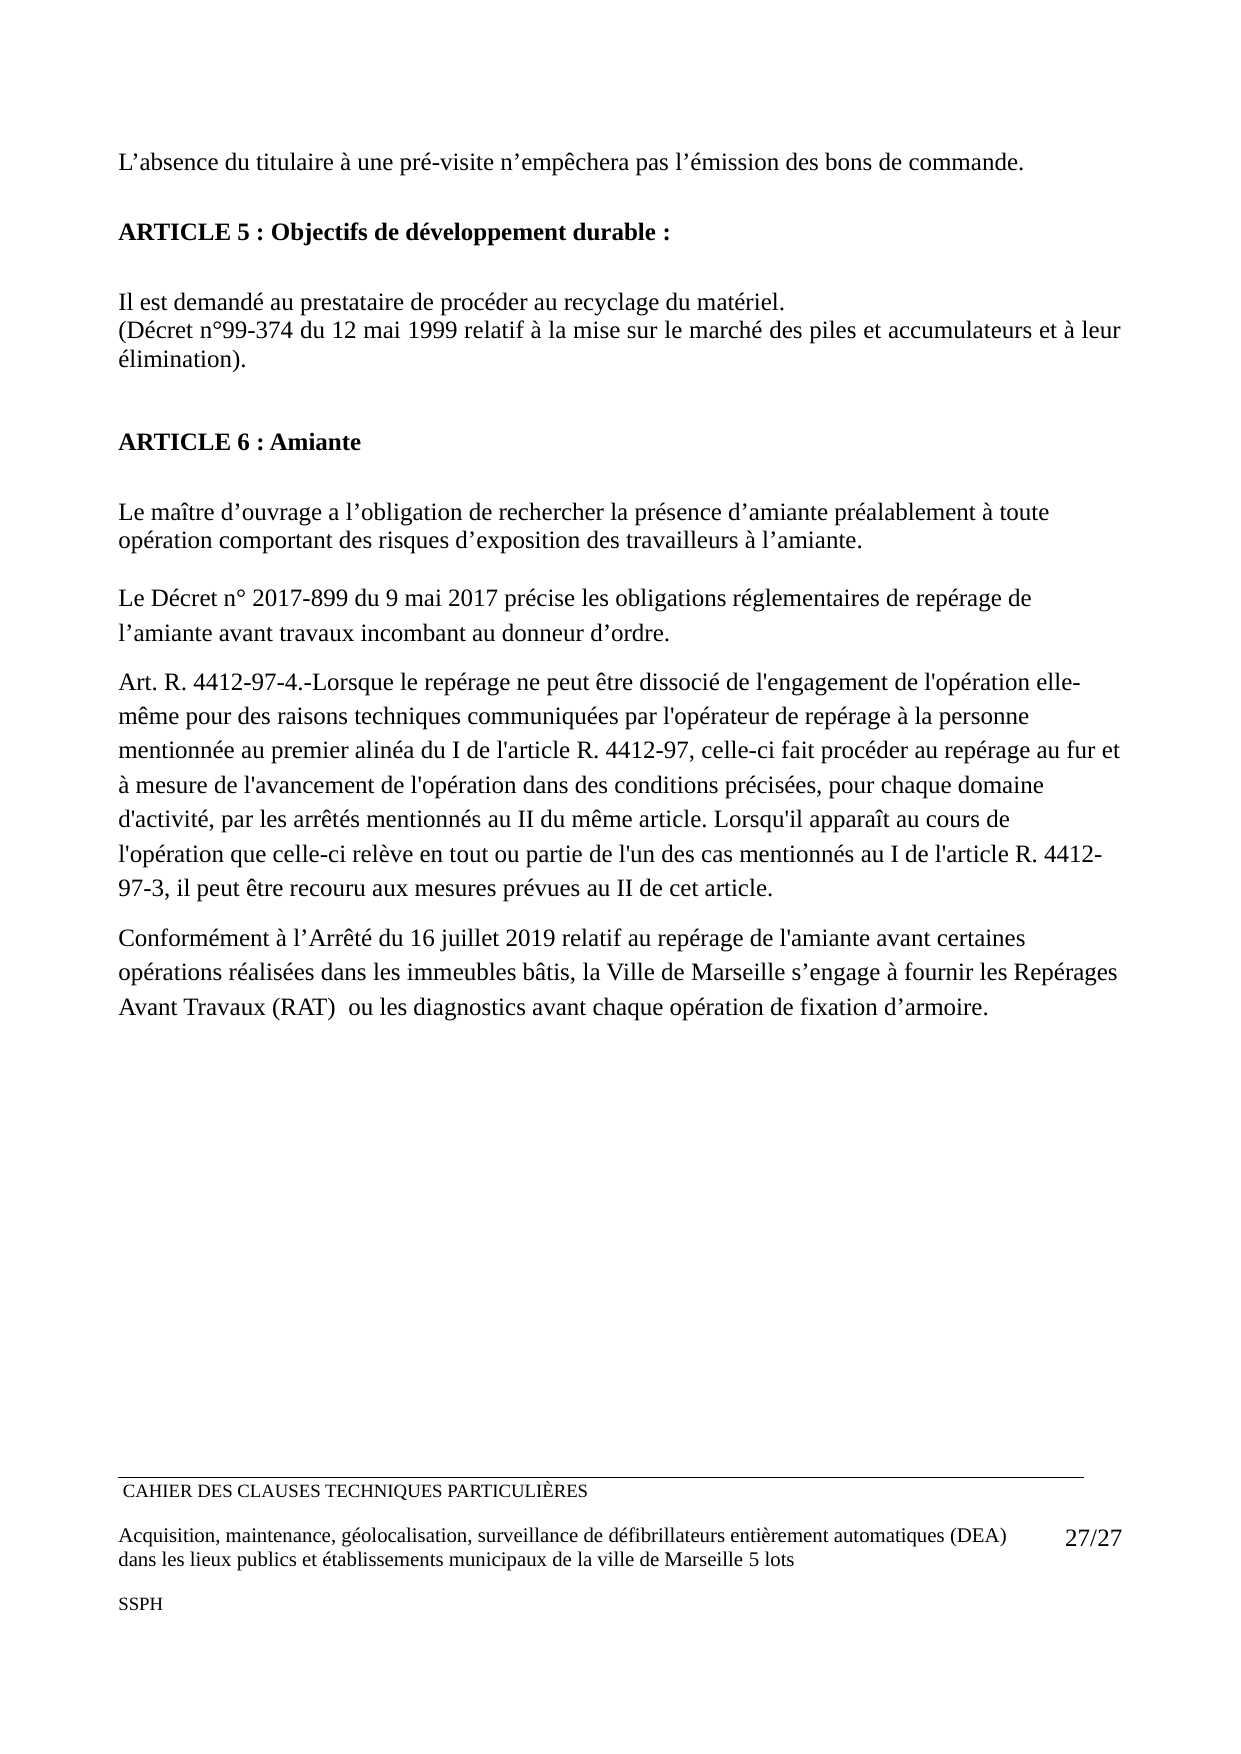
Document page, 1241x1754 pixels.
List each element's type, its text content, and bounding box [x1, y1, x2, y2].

text Il est demandé au prestataire de procéder au recyclage du matériel. [118, 287, 1122, 316]
list L’absence du titulaire à une pré-visite n’empêchera pas l’émission des bons de commande. [81, 147, 1122, 176]
text Le maître d’ouvrage a l’obligation de rechercher la présence d’amiante préalablement à toute opération comportant des risques d’exposition des travailleurs à l’amiante. [118, 497, 1122, 554]
text ARTICLE 6 : Amiante [118, 427, 1122, 456]
text Conformément à l’Arrêté du 16 juillet 2019 relatif au repérage de l'amiante avant certaines opérations réalisées dans les immeubles bâtis, la Ville de Marseille s’engage à fournir les Repérages Avant Travaux (RAT) ou les diagnostics avant chaque opération de fixation d’armoire. [118, 923, 1122, 1020]
text ARTICLE 5 : Objectifs de développement durable : [118, 217, 1122, 246]
text Le Décret n° 2017-899 du 9 mai 2017 précise les obligations réglementaires de repérage de l’amiante avant travaux incombant au donneur d’ordre. [118, 583, 1122, 646]
text Art. R. 4412-97-4.-Lorsque le repérage ne peut être dissocié de l'engagement de l'opération elle-même pour des raisons techniques communiquées par l'opérateur de repérage à la personne mentionnée au premier alinéa du I de l'article R. 4412-97, celle-ci fait procéder au repérage au fur et à mesure de l'avancement de l'opération dans des conditions précisées, pour chaque domaine d'activité, par les arrêtés mentionnés au II du même article. Lorsqu'il apparaît au cours de l'opération que celle-ci relève en tout ou partie de l'un des cas mentionnés au I de l'article R. 4412-97-3, il peut être recouru aux mesures prévues au II de cet article. [118, 667, 1122, 902]
subtitle (Décret n°99-374 du 12 mai 1999 relatif à la mise sur le marché des piles et accumulateurs et à leur élimination). [118, 316, 1122, 373]
